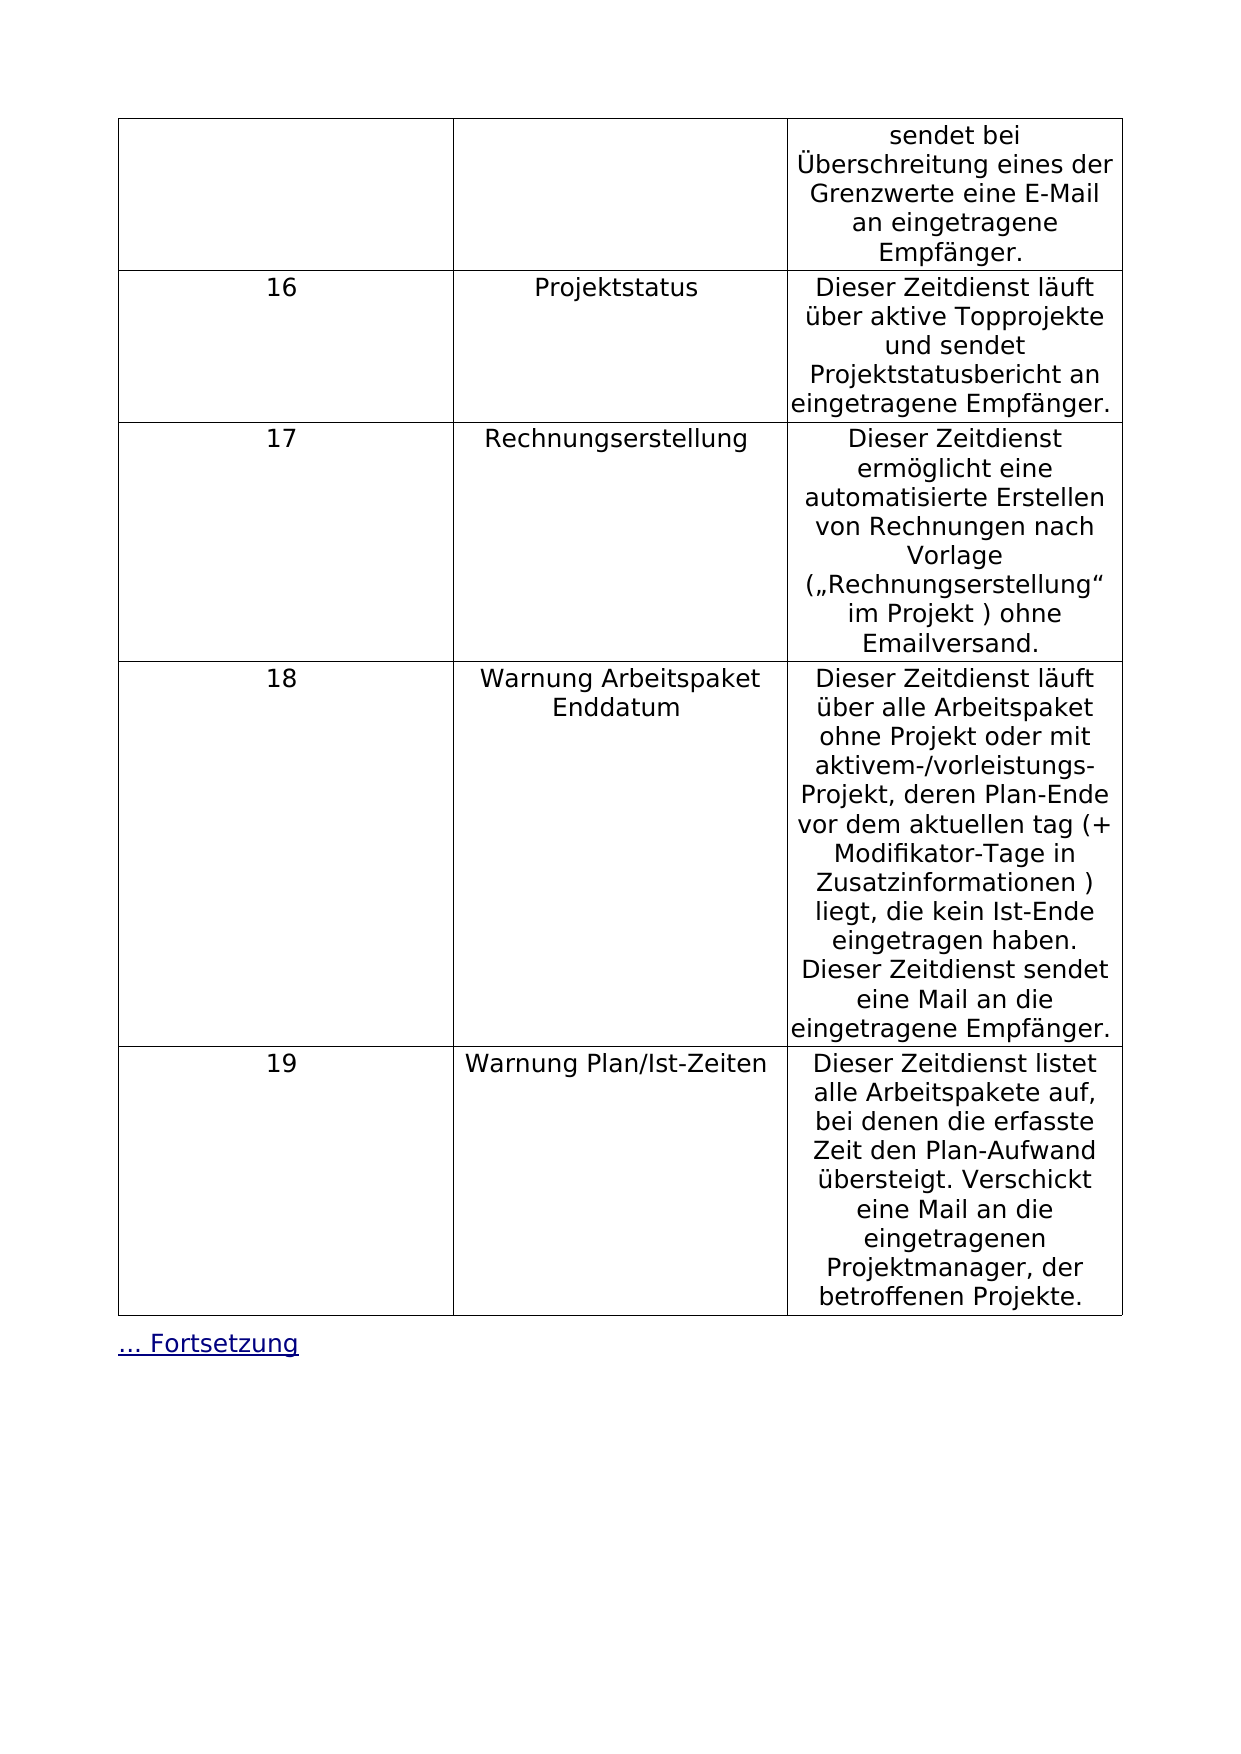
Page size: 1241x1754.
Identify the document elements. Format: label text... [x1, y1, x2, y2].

table_cell Dieser Zeitdienst listet alle Arbeitspakete auf, bei denen die erfasste Zeit den Plan-Aufwand übersteigt. Verschickt eine Mail an die eingetragenen Projektmanager, der betroffenen Projekte. [788, 1047, 1122, 1314]
table_cell 19 [119, 1047, 453, 1314]
table_cell Warnung Plan/Ist-Zeiten [454, 1047, 787, 1314]
table_cell 16 [119, 271, 453, 422]
table_cell Dieser Zeitdienst läuft über alle Arbeitspaket ohne Projekt oder mit aktivem-/vorleistungs- Projekt, deren Plan-Ende vor dem aktuellen tag (+ Modifikator-Tage in Zusatzinformationen ) liegt, die kein Ist-Ende eingetragen haben. Dieser Zeitdienst sendet eine Mail an die eingetragene Empfänger. [788, 662, 1122, 1046]
table_cell Rechnungserstellung [454, 423, 787, 661]
table_cell Dieser Zeitdienst läuft über aktive Topprojekte und sendet Projektstatusbericht an eingetragene Empfänger. [788, 271, 1122, 422]
table_cell [119, 119, 453, 270]
table_cell 18 [119, 662, 453, 1046]
table_cell sendet bei Überschreitung eines der Grenzwerte eine E-Mail an eingetragene Empfänger. [788, 119, 1122, 270]
table_cell Projektstatus [454, 271, 787, 422]
text ... Fortsetzung [118, 1329, 1122, 1358]
table_cell 17 [119, 423, 453, 661]
table_cell Dieser Zeitdienst ermöglicht eine automatisierte Erstellen von Rechnungen nach Vorlage („Rechnungserstellung“ im Projekt ) ohne Emailversand. [788, 423, 1122, 661]
table_cell Warnung Arbeitspaket Enddatum [454, 662, 787, 1046]
table_cell [454, 119, 787, 270]
